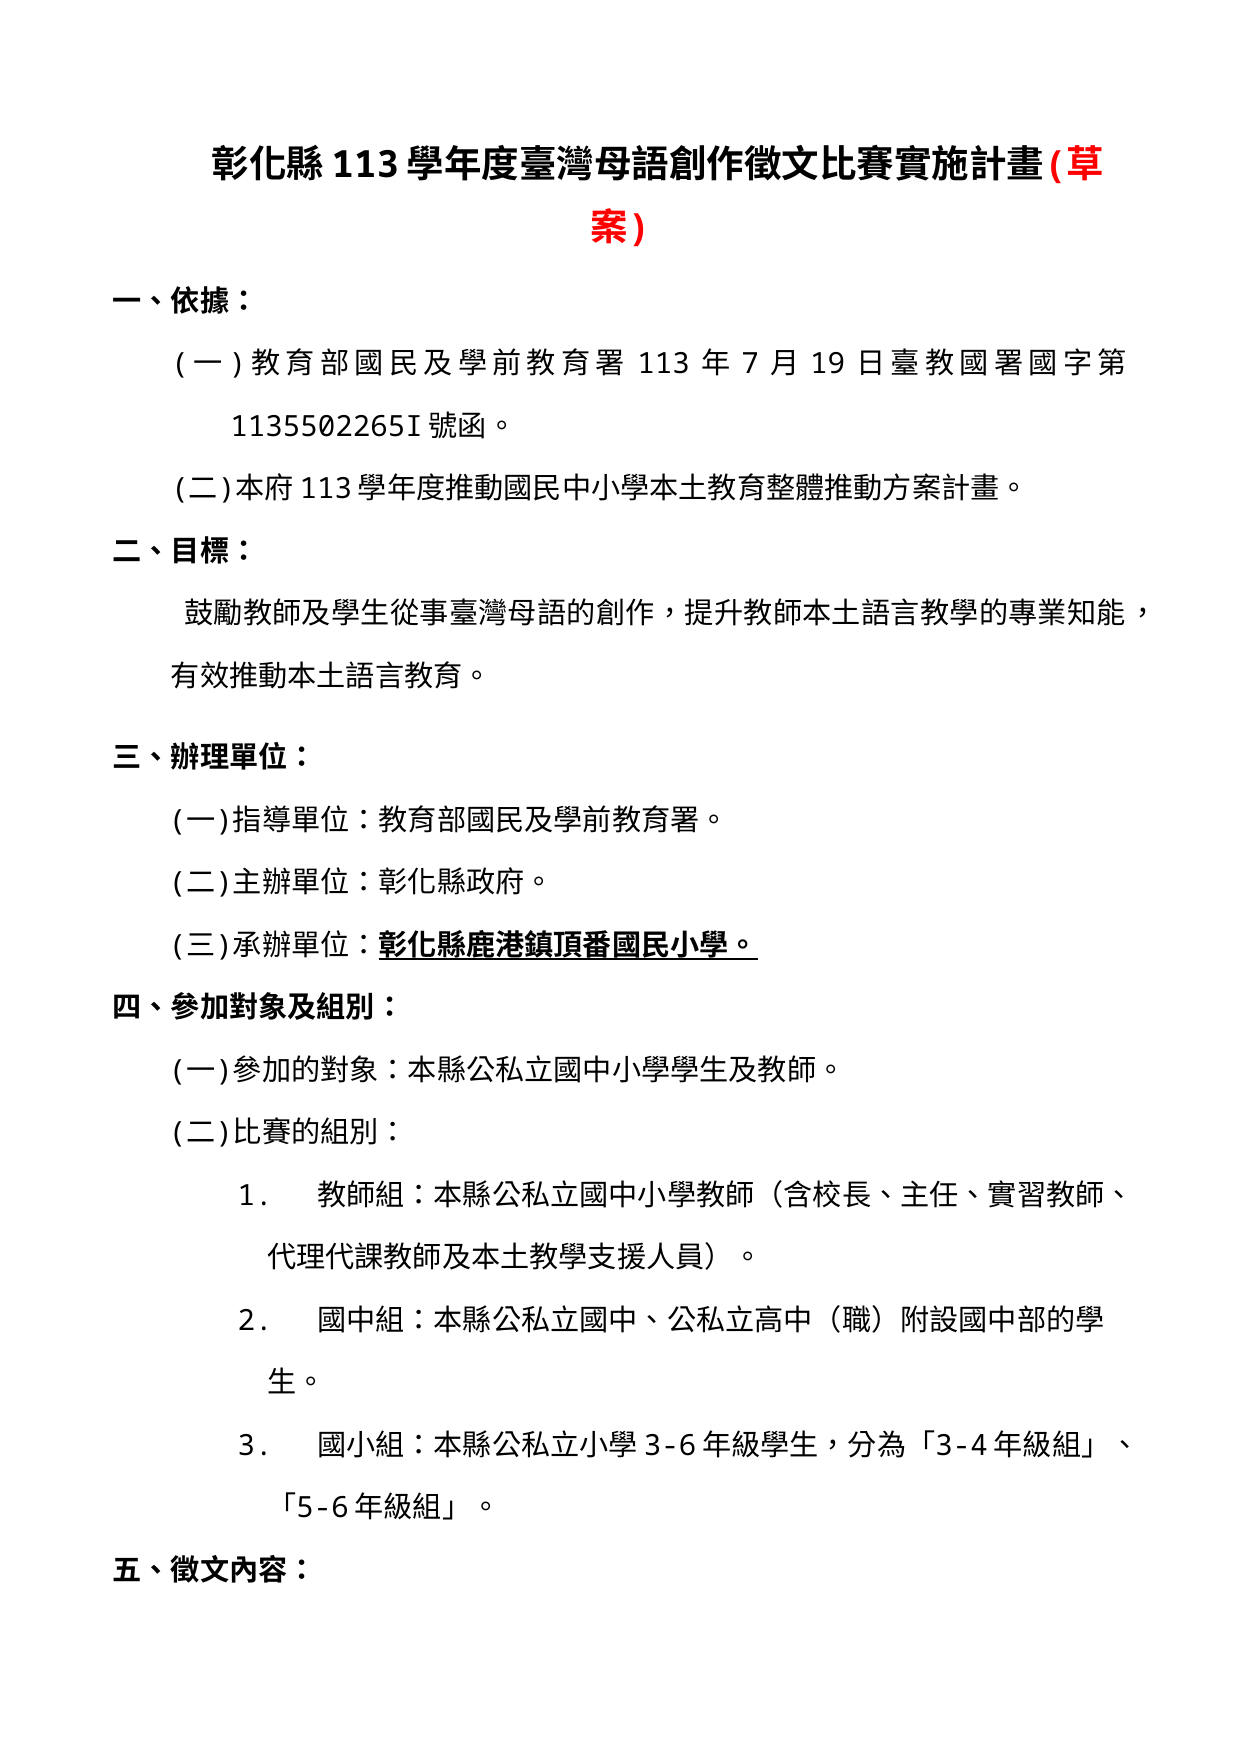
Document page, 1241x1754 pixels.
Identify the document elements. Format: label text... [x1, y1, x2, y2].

text 彰化縣113學年度臺灣母語創作徵文比賽實施計畫(草案) [112, 119, 1128, 244]
list 國中組：本縣公私立國中、公私立高中（職）附設國中部的學生。 [237, 1276, 1128, 1401]
text (一)指導單位：教育部國民及學前教育署。 [168, 776, 1128, 838]
text 三、辦理單位： [112, 713, 1128, 776]
text 四、參加對象及組別： [112, 963, 1128, 1026]
text (二)本府113學年度推動國民中小學本土教育整體推動方案計畫。 [171, 444, 1128, 507]
list 教師組：本縣公私立國中小學教師（含校長、主任、實習教師、代理代課教師及本土教學支援人員）。 [237, 1151, 1128, 1276]
text 二、目標： [112, 507, 1128, 569]
text (一)參加的對象：本縣公私立國中小學學生及教師。 [168, 1026, 1128, 1088]
text (三)承辦單位：彰化縣鹿港鎮頂番國民小學。 [168, 901, 1128, 963]
text (一)教育部國民及學前教育署113年7月19日臺教國署國字第1135502265I號函。 [171, 319, 1128, 444]
text 五、徵文內容： [112, 1526, 1128, 1588]
list 國小組：本縣公私立小學3-6年級學生，分為「3-4年級組」、「5-6年級組」。 [237, 1401, 1128, 1526]
text (二)比賽的組別： [168, 1088, 1128, 1151]
text (二)主辦單位：彰化縣政府。 [168, 838, 1128, 901]
text 鼓勵教師及學生從事臺灣母語的創作，提升教師本土語言教學的專業知能，有效推動本土語言教育。 [112, 569, 1128, 694]
text 一、依據： [112, 257, 1128, 319]
